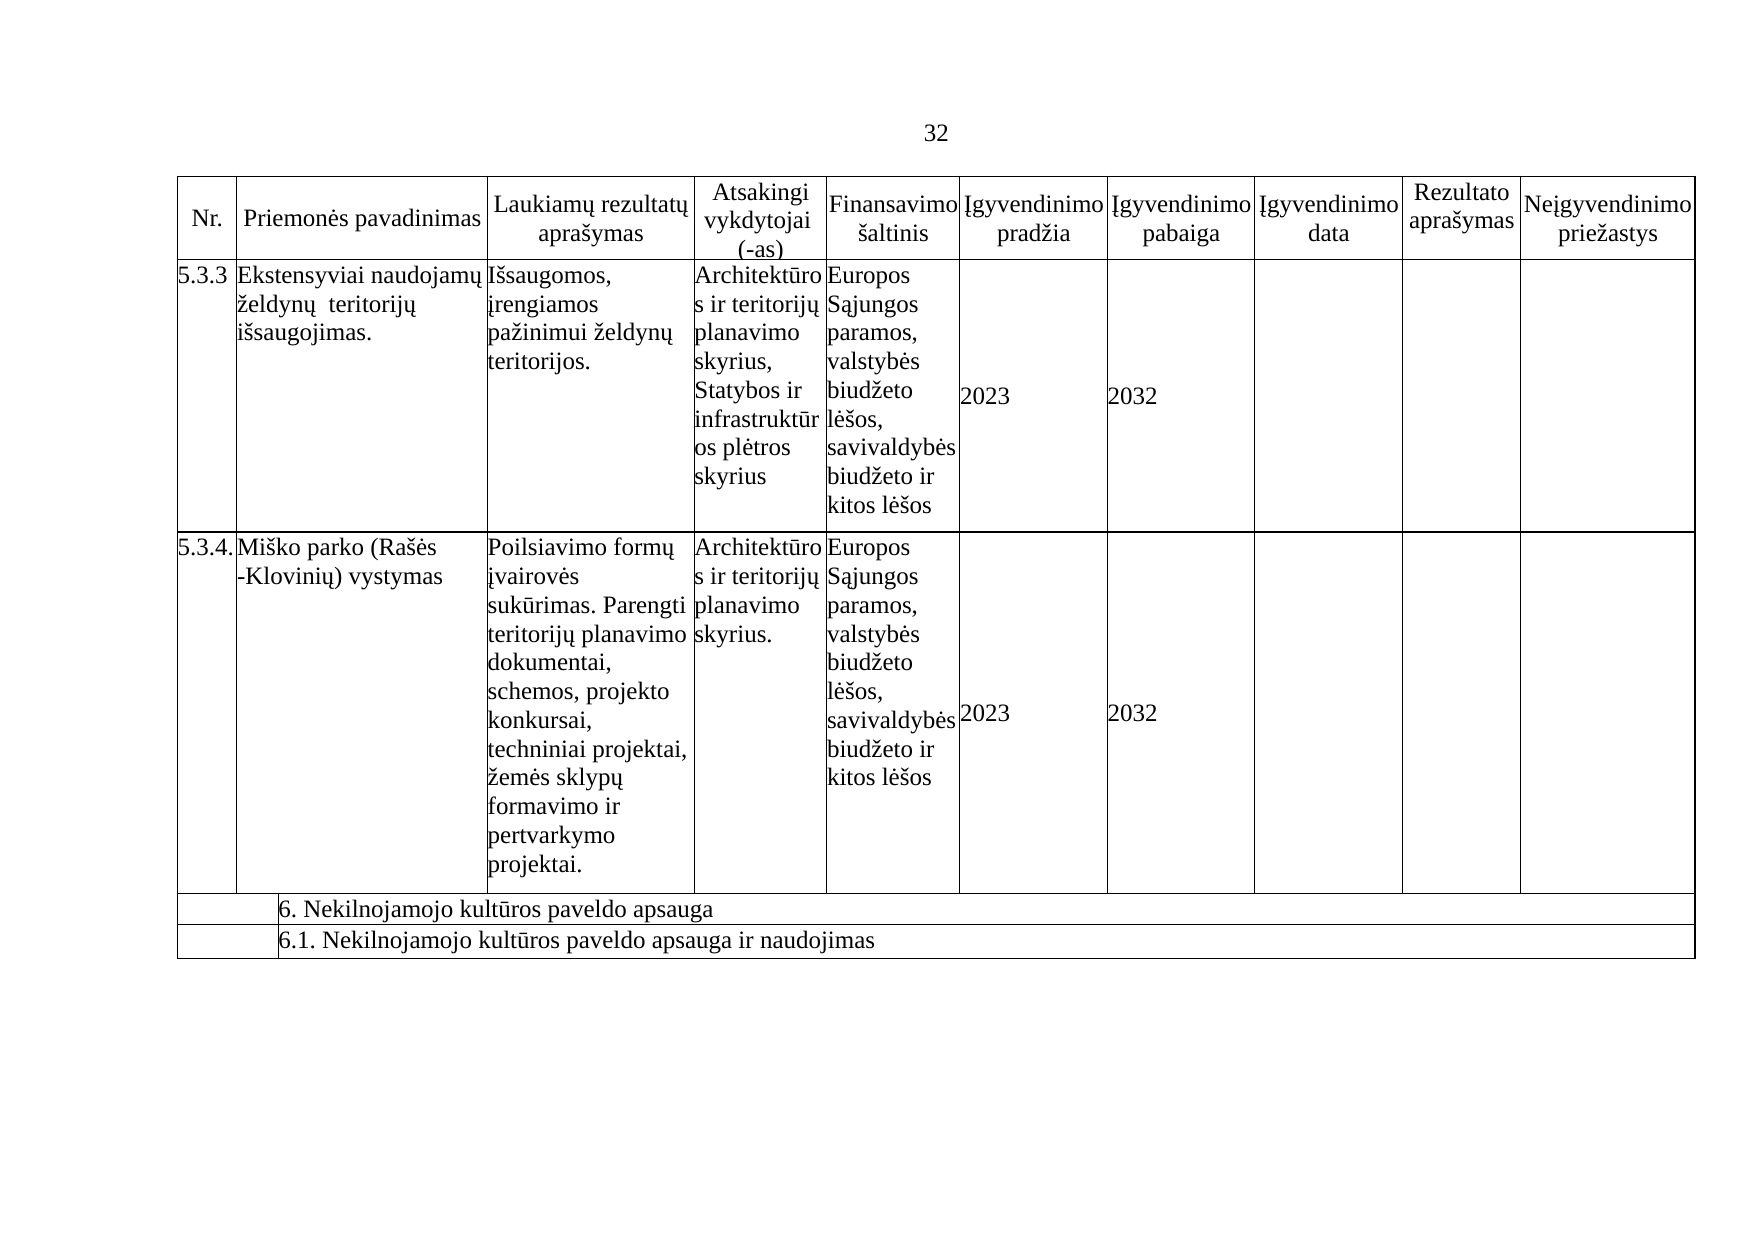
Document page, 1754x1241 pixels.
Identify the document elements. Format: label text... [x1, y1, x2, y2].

table_cell [178, 925, 278, 958]
table_cell [1255, 533, 1402, 893]
table_cell Išsaugomos, įrengiamos pažinimui želdynų teritorijos. [488, 260, 694, 531]
table_cell [1255, 260, 1402, 531]
table_cell Architektūros ir teritorijų planavimo skyrius, Statybos ir infrastruktūros plėtros skyrius [695, 260, 826, 531]
table_cell [1403, 533, 1520, 893]
table_cell [1403, 260, 1520, 531]
table_header Priemonės pavadinimas [237, 177, 487, 259]
table_header Finansavimo šaltinis [827, 177, 959, 259]
table_header Neįgyvendinimo priežastys [1521, 177, 1694, 259]
table_cell 6.1. Nekilnojamojo kultūros paveldo apsauga ir naudojimas [279, 925, 1694, 958]
table_cell [1521, 260, 1694, 531]
table_header Nr. [178, 177, 236, 259]
table_header Laukiamų rezultatų aprašymas [488, 177, 694, 259]
table_cell 2023 [960, 260, 1107, 531]
table_cell 6. Nekilnojamojo kultūros paveldo apsauga [279, 894, 1694, 924]
table_header Įgyvendinimo pradžia [960, 177, 1107, 259]
table_cell Miško parko (Rašės -Klovinių) vystymas [237, 533, 487, 893]
table_cell 5.3.3 [178, 260, 236, 531]
table_cell Ekstensyviai naudojamų želdynų teritorijų išsaugojimas. [237, 260, 487, 531]
table_cell Europos Sąjungos paramos, valstybės biudžeto lėšos, savivaldybės biudžeto ir kitos lėšos [827, 533, 959, 893]
table_header Atsakingi vykdytojai (-as) [695, 177, 826, 259]
table_header Rezultato aprašymas [1403, 177, 1520, 259]
table_cell [178, 894, 278, 924]
table_header Įgyvendinimo data [1255, 177, 1402, 259]
table_cell 2032 [1108, 533, 1254, 893]
table_cell Poilsiavimo formų įvairovės sukūrimas. Parengti teritorijų planavimo dokumentai, schemos, projekto konkursai, techniniai projektai, žemės sklypų formavimo ir pertvarkymo projektai. [488, 533, 694, 893]
table_cell 5.3.4. [178, 533, 236, 893]
table_cell 2032 [1108, 260, 1254, 531]
table_cell [1521, 533, 1694, 893]
table_cell Architektūros ir teritorijų planavimo skyrius. [695, 533, 826, 893]
table_header Įgyvendinimo pabaiga [1108, 177, 1254, 259]
table_cell 2023 [960, 533, 1107, 893]
table_cell Europos Sąjungos paramos, valstybės biudžeto lėšos, savivaldybės biudžeto ir kitos lėšos [827, 260, 959, 531]
